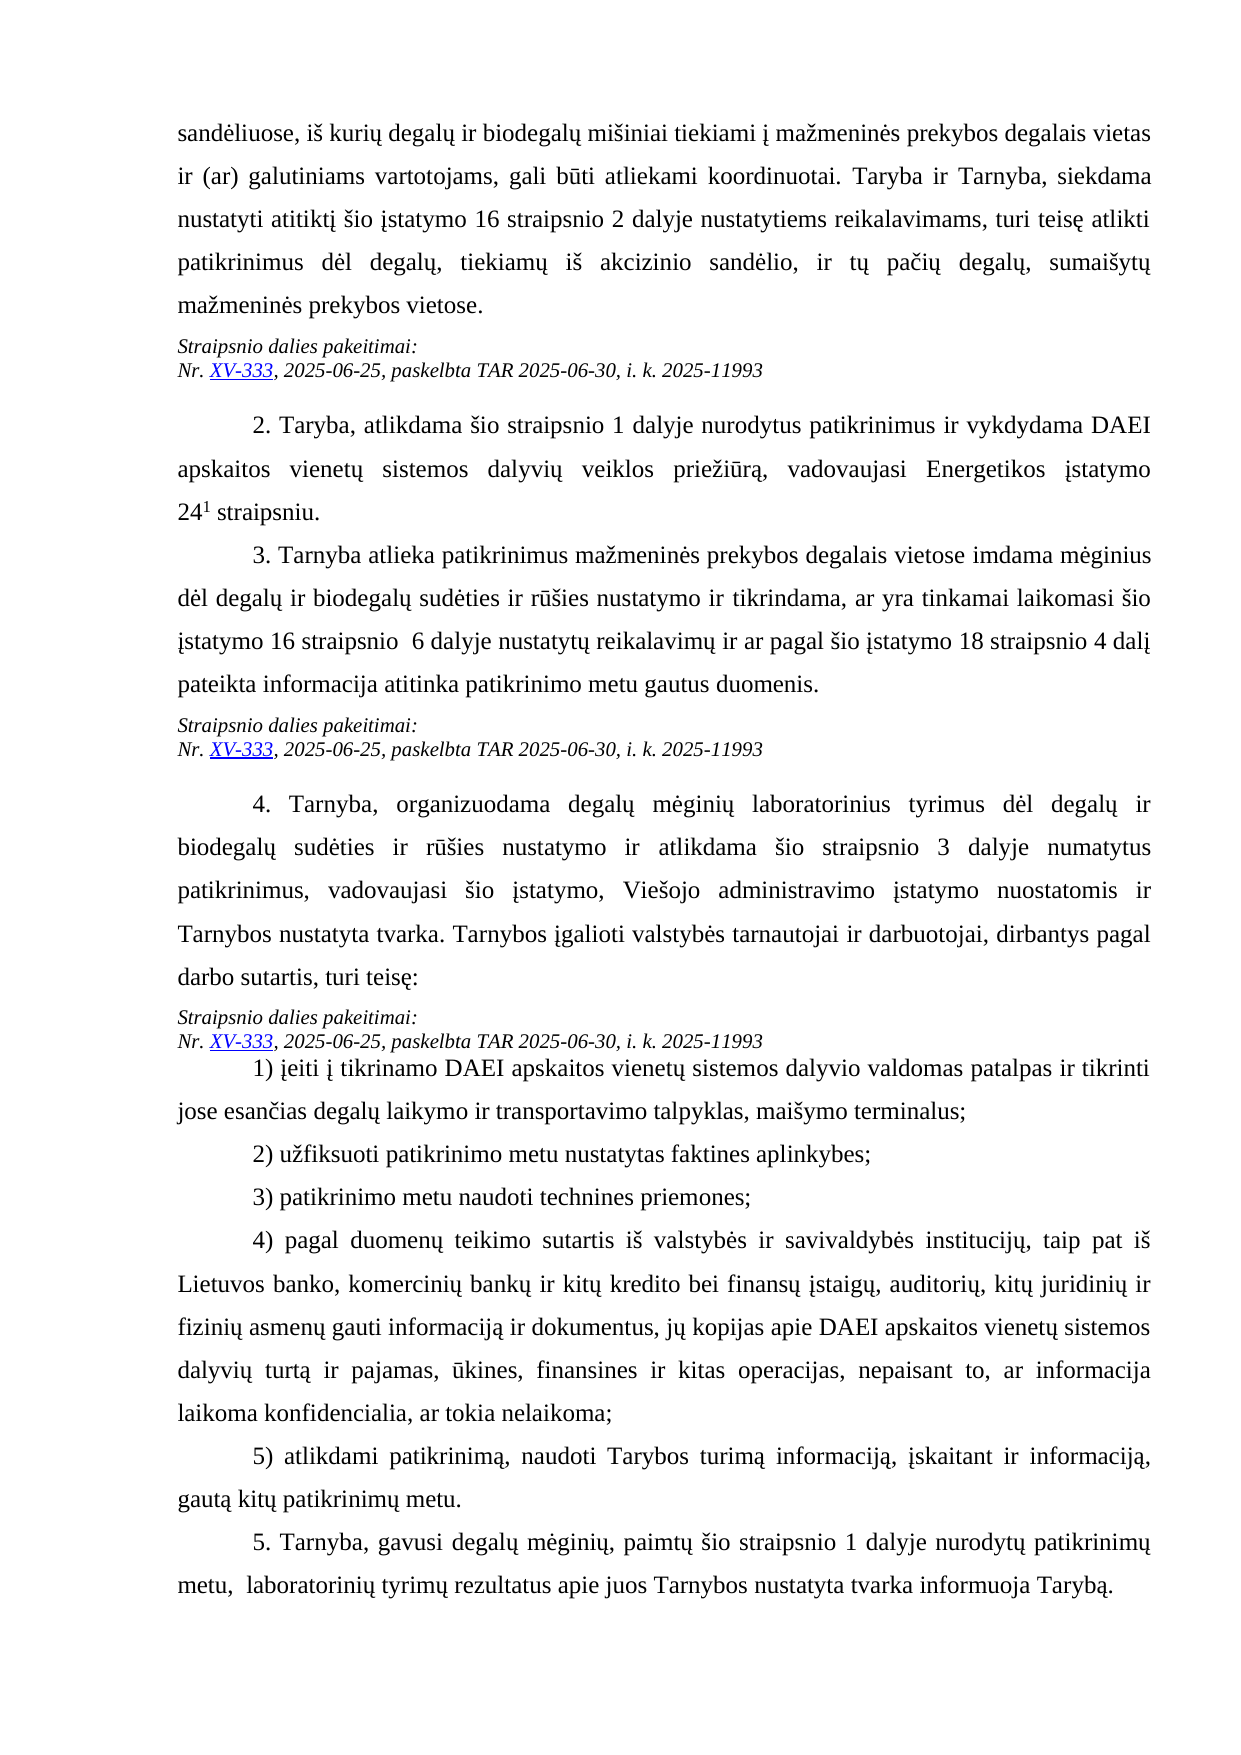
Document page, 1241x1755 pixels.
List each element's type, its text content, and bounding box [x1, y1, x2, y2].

text 4. Tarnyba, organizuodama degalų mėginių laboratorinius tyrimus dėl degalų ir biodegalų sudėties ir rūšies nustatymo ir atlikdama šio straipsnio 3 dalyje numatytus patikrinimus, vadovaujasi šio įstatymo, Viešojo administravimo įstatymo nuostatomis ir Tarnybos nustatyta tvarka. Tarnybos įgalioti valstybės tarnautojai ir darbuotojai, dirbantys pagal darbo sutartis, turi teisę: [177, 789, 1152, 991]
text Straipsnio dalies pakeitimai: [177, 1005, 1152, 1029]
text Straipsnio dalies pakeitimai: [177, 712, 1152, 737]
text 5. Tarnyba, gavusi degalų mėginių, paimtų šio straipsnio 1 dalyje nurodytų patikrinimų metu, laboratorinių tyrimų rezultatus apie juos Tarnybos nustatyta tvarka informuoja Tarybą. [177, 1527, 1152, 1599]
text 5) atlikdami patikrinimą, naudoti Tarybos turimą informaciją, įskaitant ir informaciją, gautą kitų patikrinimų metu. [177, 1441, 1152, 1513]
text Nr. XV-333, 2025-06-25, paskelbta TAR 2025-06-30, i. k. 2025-11993 [177, 1029, 1152, 1053]
text 1) įeiti į tikrinamo DAEI apskaitos vienetų sistemos dalyvio valdomas patalpas ir tikrinti jose esančias degalų laikymo ir transportavimo talpyklas, maišymo terminalus; [177, 1053, 1152, 1125]
text sandėliuose, iš kurių degalų ir biodegalų mišiniai tiekiami į mažmeninės prekybos degalais vietas ir (ar) galutiniams vartotojams, gali būti atliekami koordinuotai. Taryba ir Tarnyba, siekdama nustatyti atitiktį šio įstatymo 16 straipsnio 2 dalyje nustatytiems reikalavimams, turi teisę atlikti patikrinimus dėl degalų, tiekiamų iš akcizinio sandėlio, ir tų pačių degalų, sumaišytų mažmeninės prekybos vietose. [177, 118, 1152, 319]
text 2. Taryba, atlikdama šio straipsnio 1 dalyje nurodytus patikrinimus ir vykdydama DAEI apskaitos vienetų sistemos dalyvių veiklos priežiūrą, vadovaujasi Energetikos įstatymo 241 straipsniu. [177, 411, 1152, 526]
text 3. Tarnyba atlieka patikrinimus mažmeninės prekybos degalais vietose imdama mėginius dėl degalų ir biodegalų sudėties ir rūšies nustatymo ir tikrindama, ar yra tinkamai laikomasi šio įstatymo 16 straipsnio 6 dalyje nustatytų reikalavimų ir ar pagal šio įstatymo 18 straipsnio 4 dalį pateikta informacija atitinka patikrinimo metu gautus duomenis. [177, 540, 1152, 698]
text 4) pagal duomenų teikimo sutartis iš valstybės ir savivaldybės institucijų, taip pat iš Lietuvos banko, komercinių bankų ir kitų kredito bei finansų įstaigų, auditorių, kitų juridinių ir fizinių asmenų gauti informaciją ir dokumentus, jų kopijas apie DAEI apskaitos vienetų sistemos dalyvių turtą ir pajamas, ūkines, finansines ir kitas operacijas, nepaisant to, ar informacija laikoma konfidencialia, ar tokia nelaikoma; [177, 1226, 1152, 1427]
text Straipsnio dalies pakeitimai: [177, 334, 1152, 358]
text 2) užfiksuoti patikrinimo metu nustatytas faktines aplinkybes; [177, 1139, 1152, 1168]
text 3) patikrinimo metu naudoti technines priemones; [177, 1182, 1152, 1211]
text Nr. XV-333, 2025-06-25, paskelbta TAR 2025-06-30, i. k. 2025-11993 [177, 358, 1152, 382]
text Nr. XV-333, 2025-06-25, paskelbta TAR 2025-06-30, i. k. 2025-11993 [177, 737, 1152, 761]
